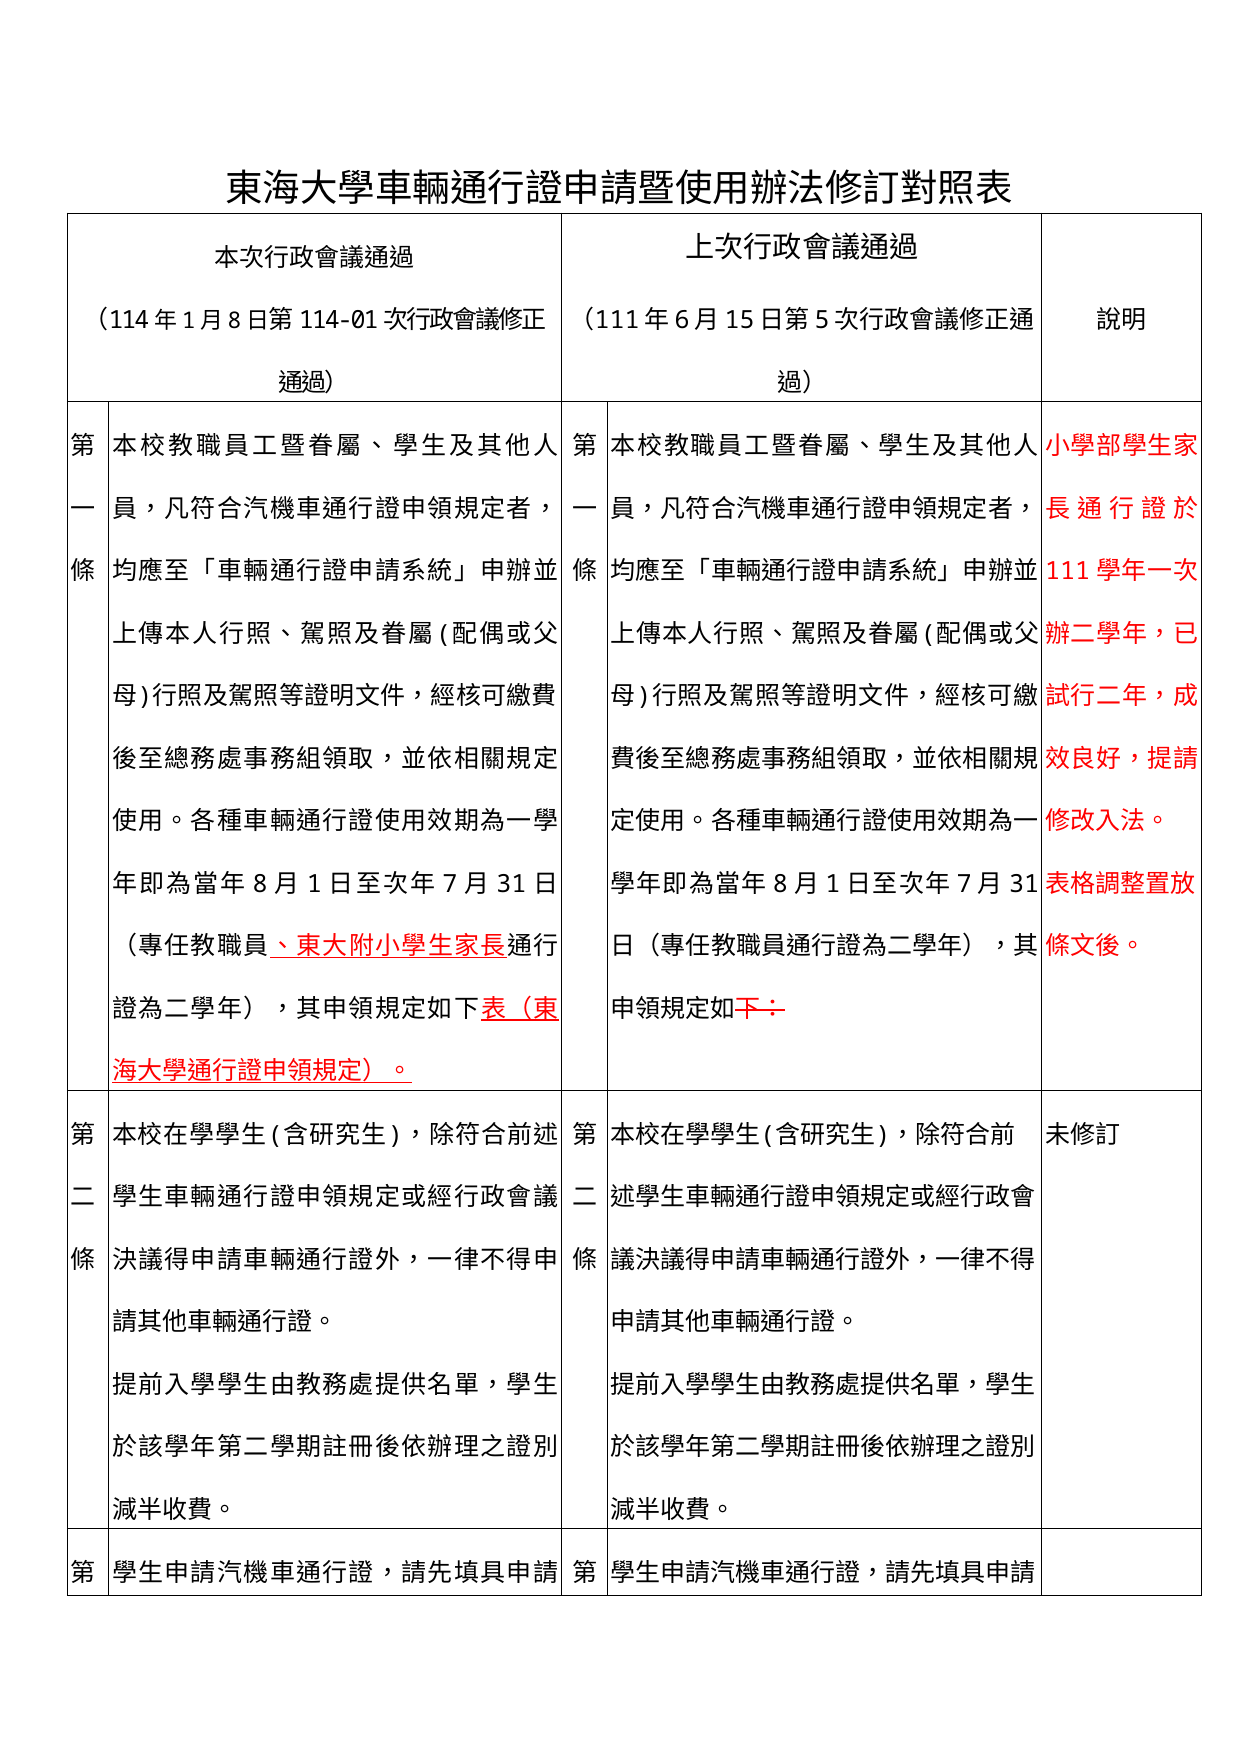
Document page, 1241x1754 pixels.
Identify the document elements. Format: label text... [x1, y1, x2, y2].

table_cell 第一條 [68, 402, 108, 1089]
table_header 說明 [1042, 214, 1201, 401]
table_cell 第二條 [562, 1091, 607, 1528]
table_cell 本校教職員工暨眷屬、學生及其他人員，凡符合汽機車通行證申領規定者，均應至「車輛通行證申請系統」申辦並上傳本人行照、駕照及眷屬(配偶或父母)行照及駕照等證明文件，經核可繳費後至總務處事務組領取，並依相關規定使用。各種車輛通行證使用效期為一學年即為當年8月1日至次年7月31日（專任教職員通行證為二學年），其申領規定如下： [608, 402, 1041, 1089]
table_cell 第 [562, 1529, 607, 1595]
table_header 本次行政會議通過 （114年1月8日第114-01次行政會議修正通過） [68, 214, 561, 401]
table_cell 小學部學生家長通行證於111學年一次辦二學年，已試行二年，成效良好，提請修改入法。 表格調整置放條文後。 [1042, 402, 1201, 1089]
table_cell 本校教職員工暨眷屬、學生及其他人員，凡符合汽機車通行證申領規定者，均應至「車輛通行證申請系統」申辦並上傳本人行照、駕照及眷屬(配偶或父母)行照及駕照等證明文件，經核可繳費後至總務處事務組領取，並依相關規定使用。各種車輛通行證使用效期為一學年即為當年8月1日至次年7月31日（專任教職員、東大附小學生家長通行證為二學年），其申領規定如下表（東海大學通行證申領規定）。 [109, 402, 561, 1089]
table_cell [1042, 1529, 1201, 1595]
table_cell 本校在學學生(含研究生)，除符合前述學生車輛通行證申領規定或經行政會議決議得申請車輛通行證外，一律不得申請其他車輛通行證。 提前入學學生由教務處提供名單，學生於該學年第二學期註冊後依辦理之證別減半收費。 [109, 1091, 561, 1528]
table_cell 第二條 [68, 1091, 108, 1528]
table_cell 學生申請汽機車通行證，請先填具申請 [109, 1529, 561, 1595]
table_cell 第一條 [562, 402, 607, 1089]
text 東海大學車輛通行證申請暨使用辦法修訂對照表 [112, 158, 1125, 212]
table_cell 第 [68, 1529, 108, 1595]
table_header 上次行政會議通過 （111年6月15日第5次行政會議修正通過） [562, 214, 1041, 401]
table_cell 學生申請汽機車通行證，請先填具申請 [608, 1529, 1041, 1595]
table_cell 本校在學學生(含研究生)，除符合前述學生車輛通行證申領規定或經行政會議決議得申請車輛通行證外，一律不得申請其他車輛通行證。 提前入學學生由教務處提供名單，學生於該學年第二學期註冊後依辦理之證別減半收費。 [608, 1091, 1041, 1528]
table_cell 未修訂 [1042, 1091, 1201, 1528]
